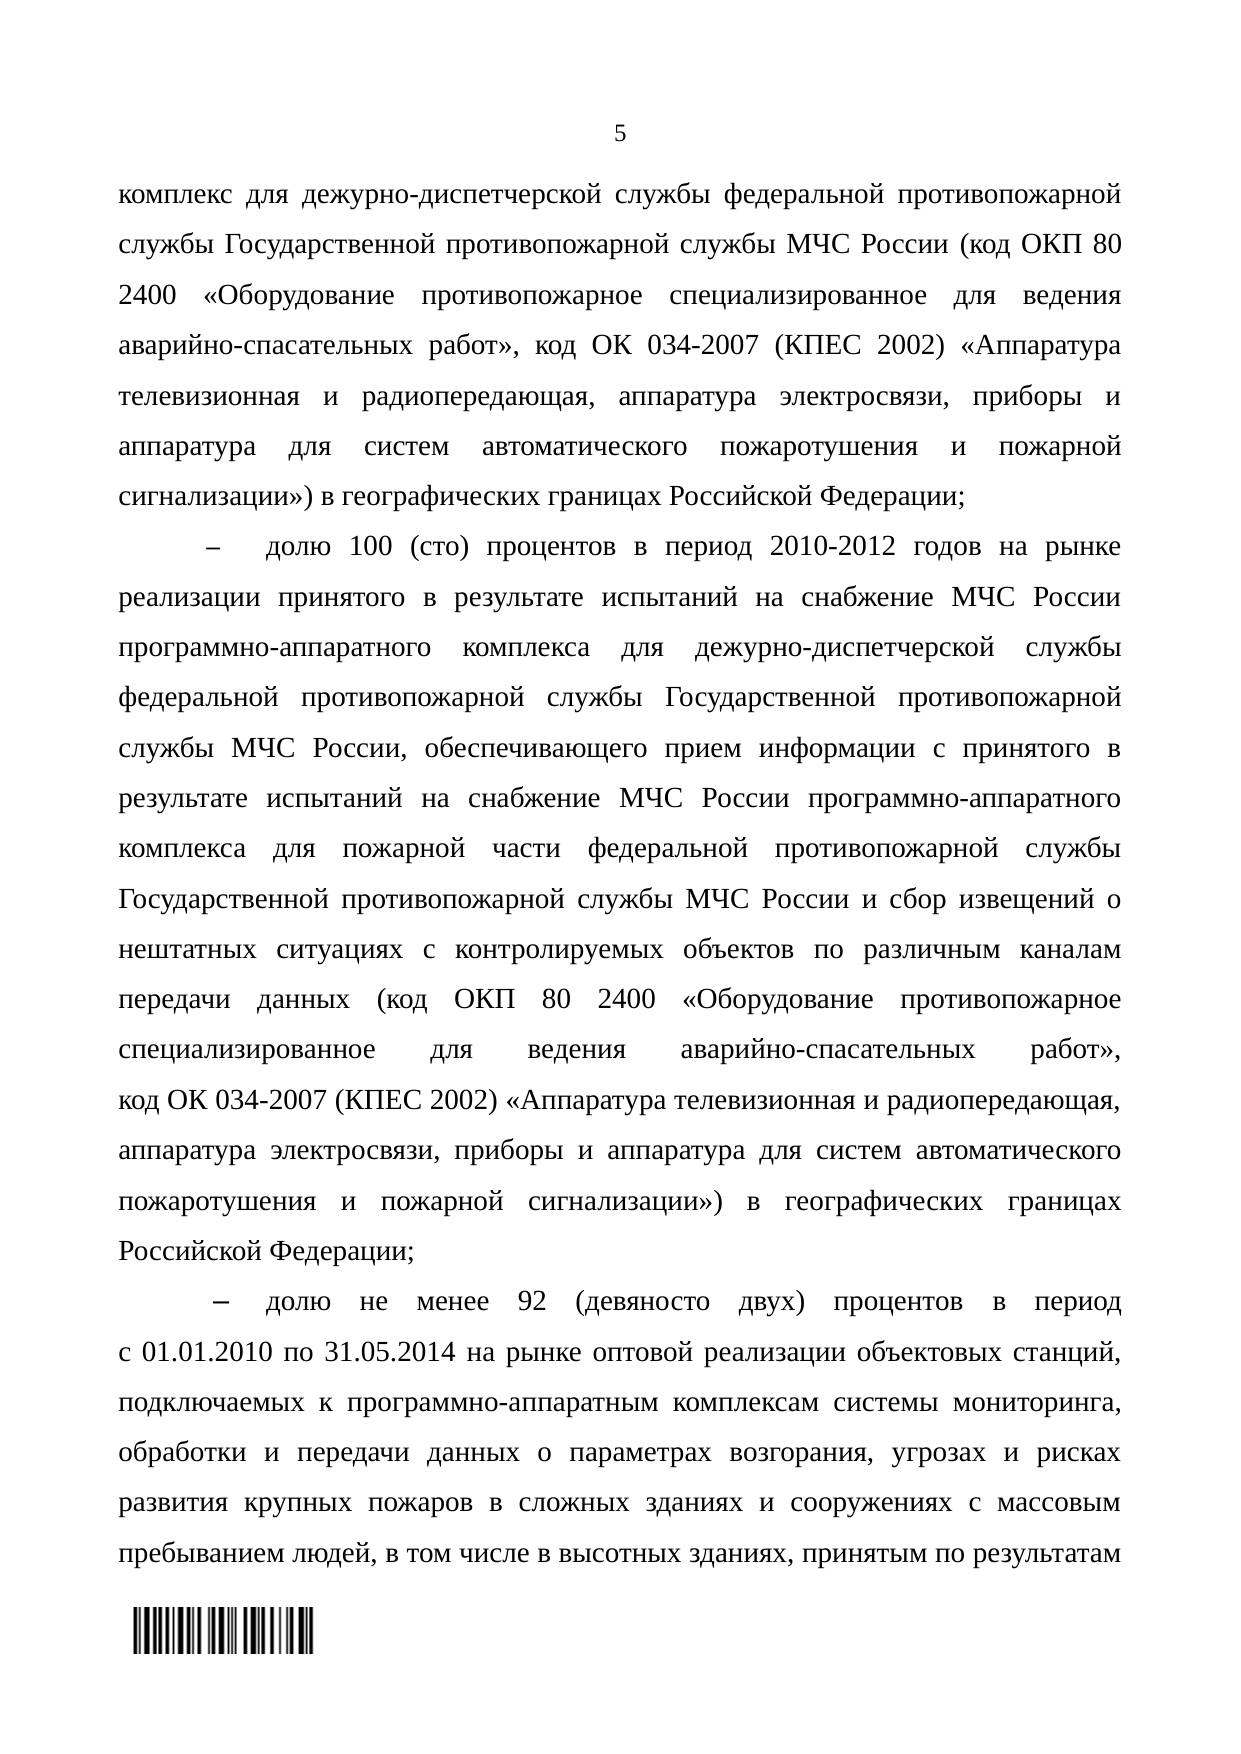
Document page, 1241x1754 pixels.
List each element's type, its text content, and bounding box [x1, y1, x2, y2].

text комплекс для дежурно-диспетчерской службы федеральной противопожарной службы Государственной противопожарной службы МЧС России (код ОКП 80 2400 «Оборудование противопожарное специализированное для ведения аварийно-спасательных работ», код ОК 034-2007 (КПЕС 2002) «Аппаратура телевизионная и радиопередающая, аппаратура электросвязи, приборы и аппаратура для систем автоматического пожаротушения и пожарной сигнализации») в географических границах Российской Федерации; [118, 176, 1122, 512]
picture [118, 1607, 331, 1654]
list долю 100 (сто) процентов в период 2010-2012 годов на рынке реализации принятого в результате испытаний на снабжение МЧС России программно-аппаратного комплекса для дежурно-диспетчерской службы федеральной противопожарной службы Государственной противопожарной службы МЧС России, обеспечивающего прием информации с принятого в результате испытаний на снабжение МЧС России программно-аппаратного комплекса для пожарной части федеральной противопожарной службы Государственной противопожарной службы МЧС России и сбор извещений о нештатных ситуациях с контролируемых объектов по различным каналам передачи данных (код ОКП 80 2400 «Оборудование противопожарное специализированное для ведения аварийно-спасательных работ», код ОК 034-2007 (КПЕС 2002) «Аппаратура телевизионная и радиопередающая, аппаратура электросвязи, приборы и аппаратура для систем автоматического пожаротушения и пожарной сигнализации») в географических границах Российской Федерации; [118, 528, 1122, 1266]
list долю не менее 92 (девяносто двух) процентов в период с 01.01.2010 по 31.05.2014 на рынке оптовой реализации объектовых станций, подключаемых к программно-аппаратным комплексам системы мониторинга, обработки и передачи данных о параметрах возгорания, угрозах и рисках развития крупных пожаров в сложных зданиях и сооружениях с массовым пребыванием людей, в том числе в высотных зданиях, принятым по результатам [118, 1283, 1122, 1568]
